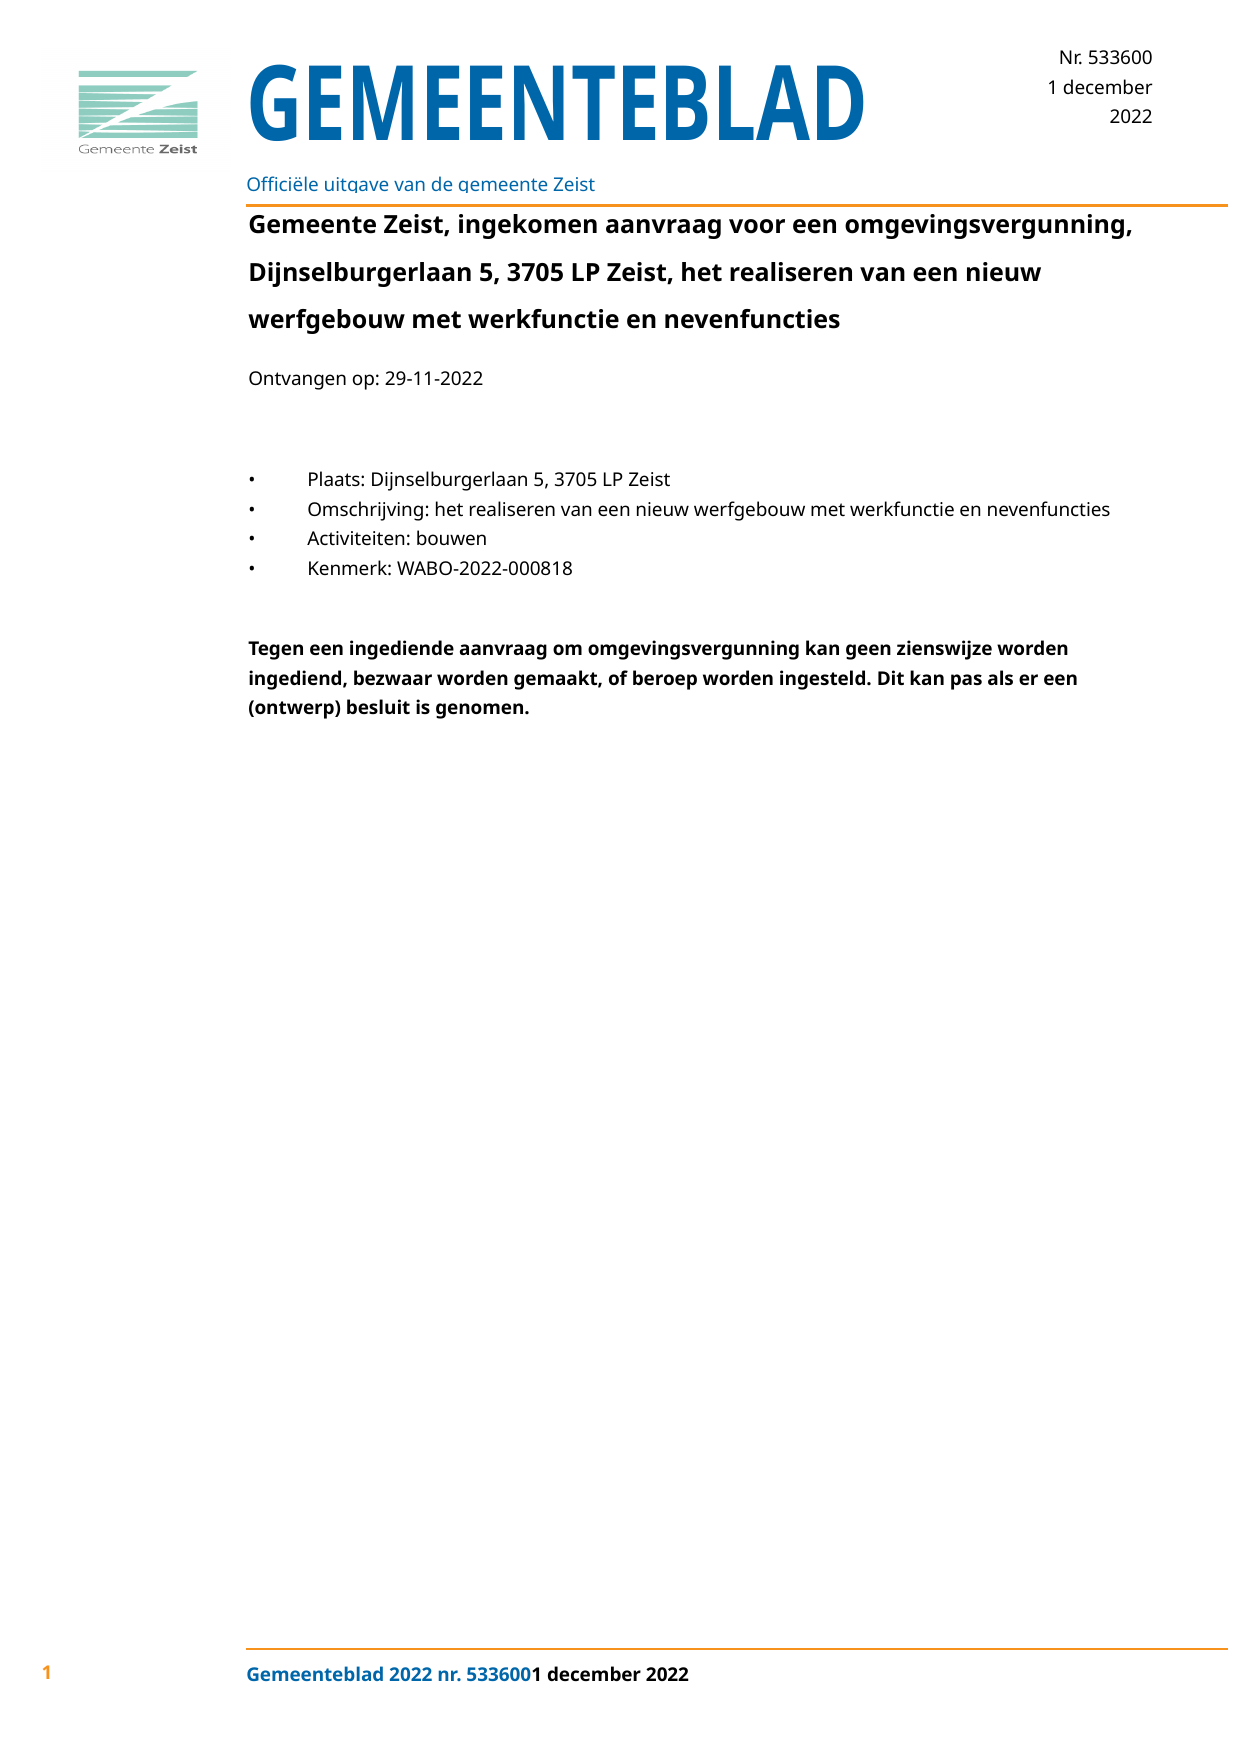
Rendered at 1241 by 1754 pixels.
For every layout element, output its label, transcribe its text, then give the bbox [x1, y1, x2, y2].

text Tegen een ingediende aanvraag om omgevingsvergunning kan geen zienswijze worden ingediend, bezwaar worden gemaakt, of beroep worden ingesteld. Dit kan pas als er een (ontwerp) besluit is genomen. [248, 635, 1152, 720]
text Gemeente Zeist, ingekomen aanvraag voor een omgevingsvergunning, Dijnselburgerlaan 5, 3705 LP Zeist, het realiseren van een nieuw werfgebouw met werkfunctie en nevenfuncties [248, 207, 1152, 336]
text Ontvangen op: 29-11-2022 [248, 366, 1152, 391]
picture [41, 47, 231, 172]
list Plaats: Dijnselburgerlaan 5, 3705 LP Zeist [248, 466, 1152, 492]
list Omschrijving: het realiseren van een nieuw werfgebouw met werkfunctie en nevenfuncties [248, 496, 1152, 522]
list Kenmerk: WABO-2022-000818 [248, 555, 1152, 581]
list Activiteiten: bouwen [248, 526, 1152, 551]
